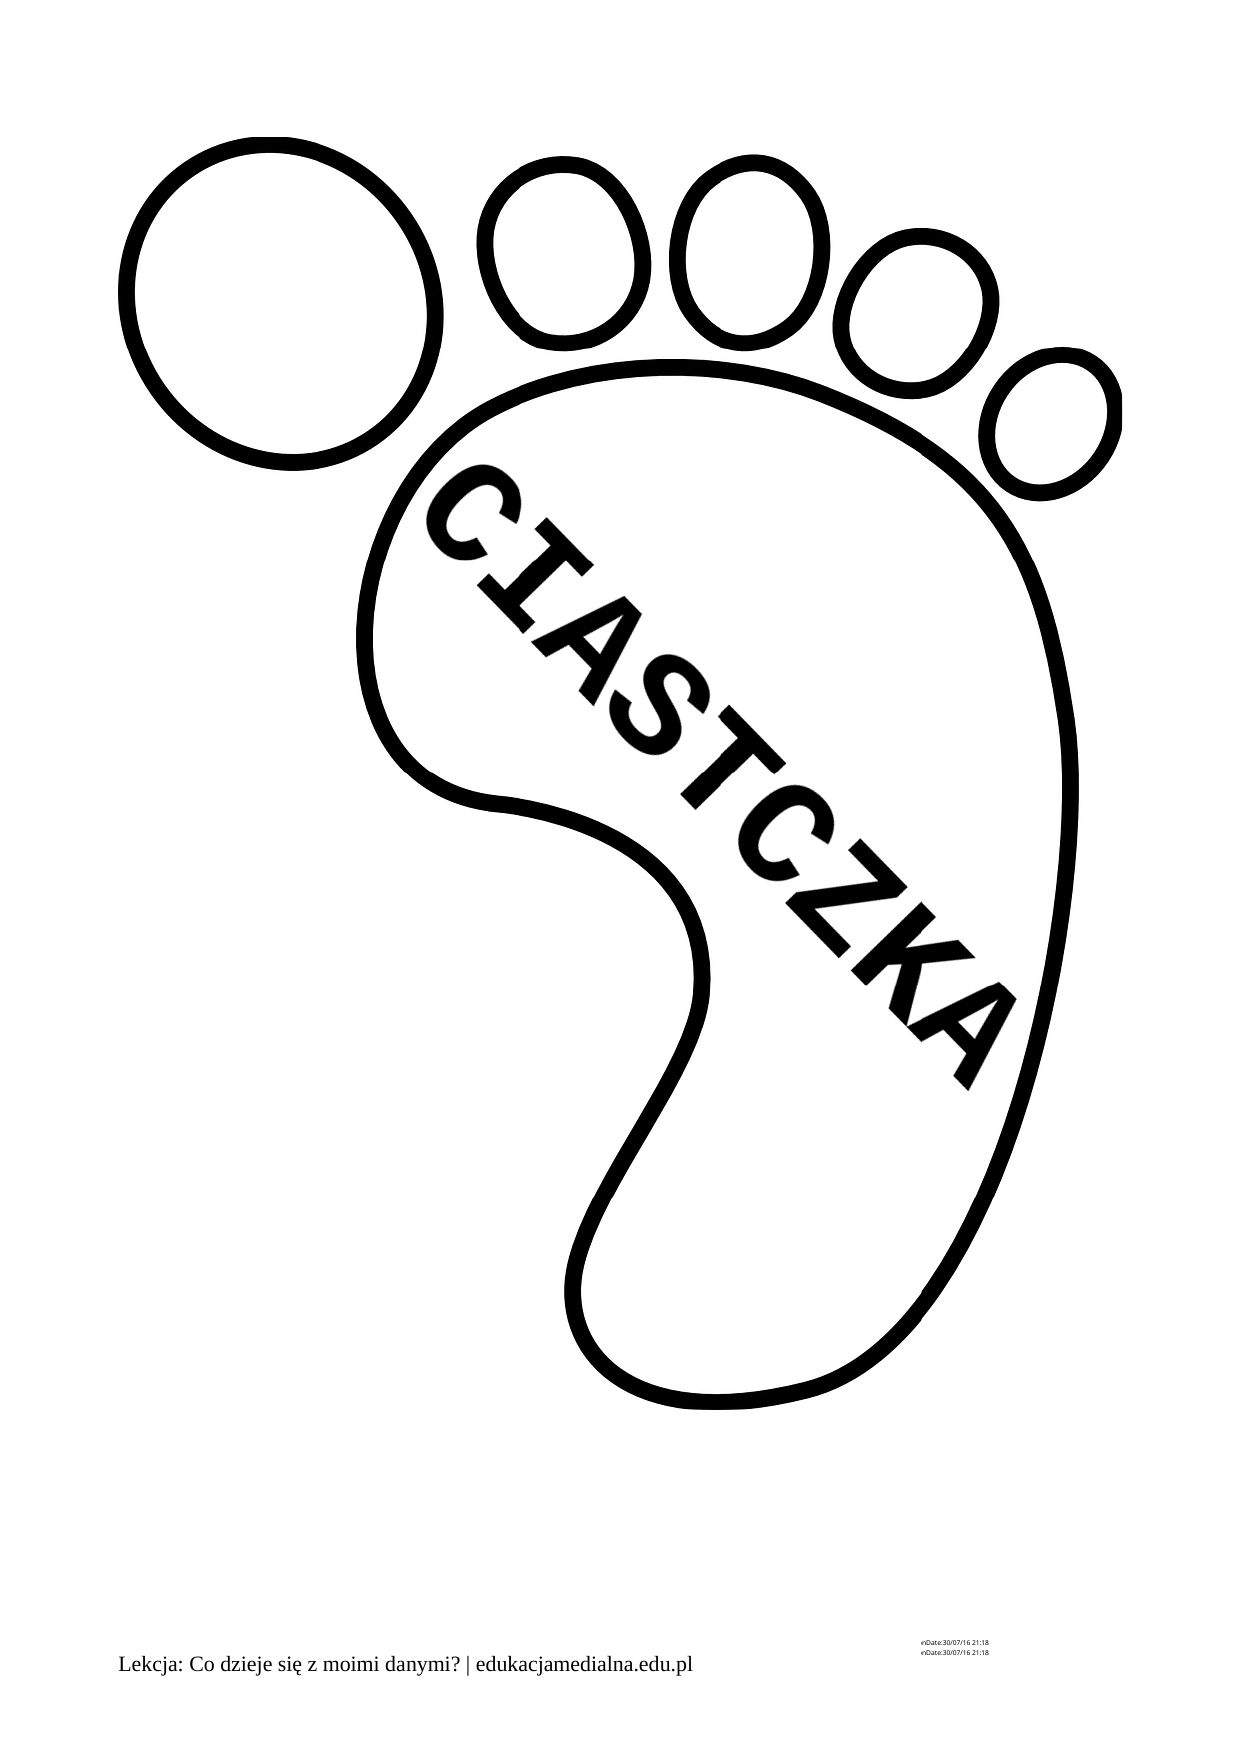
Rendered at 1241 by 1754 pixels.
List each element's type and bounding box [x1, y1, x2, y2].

picture [118, 137, 1123, 1410]
